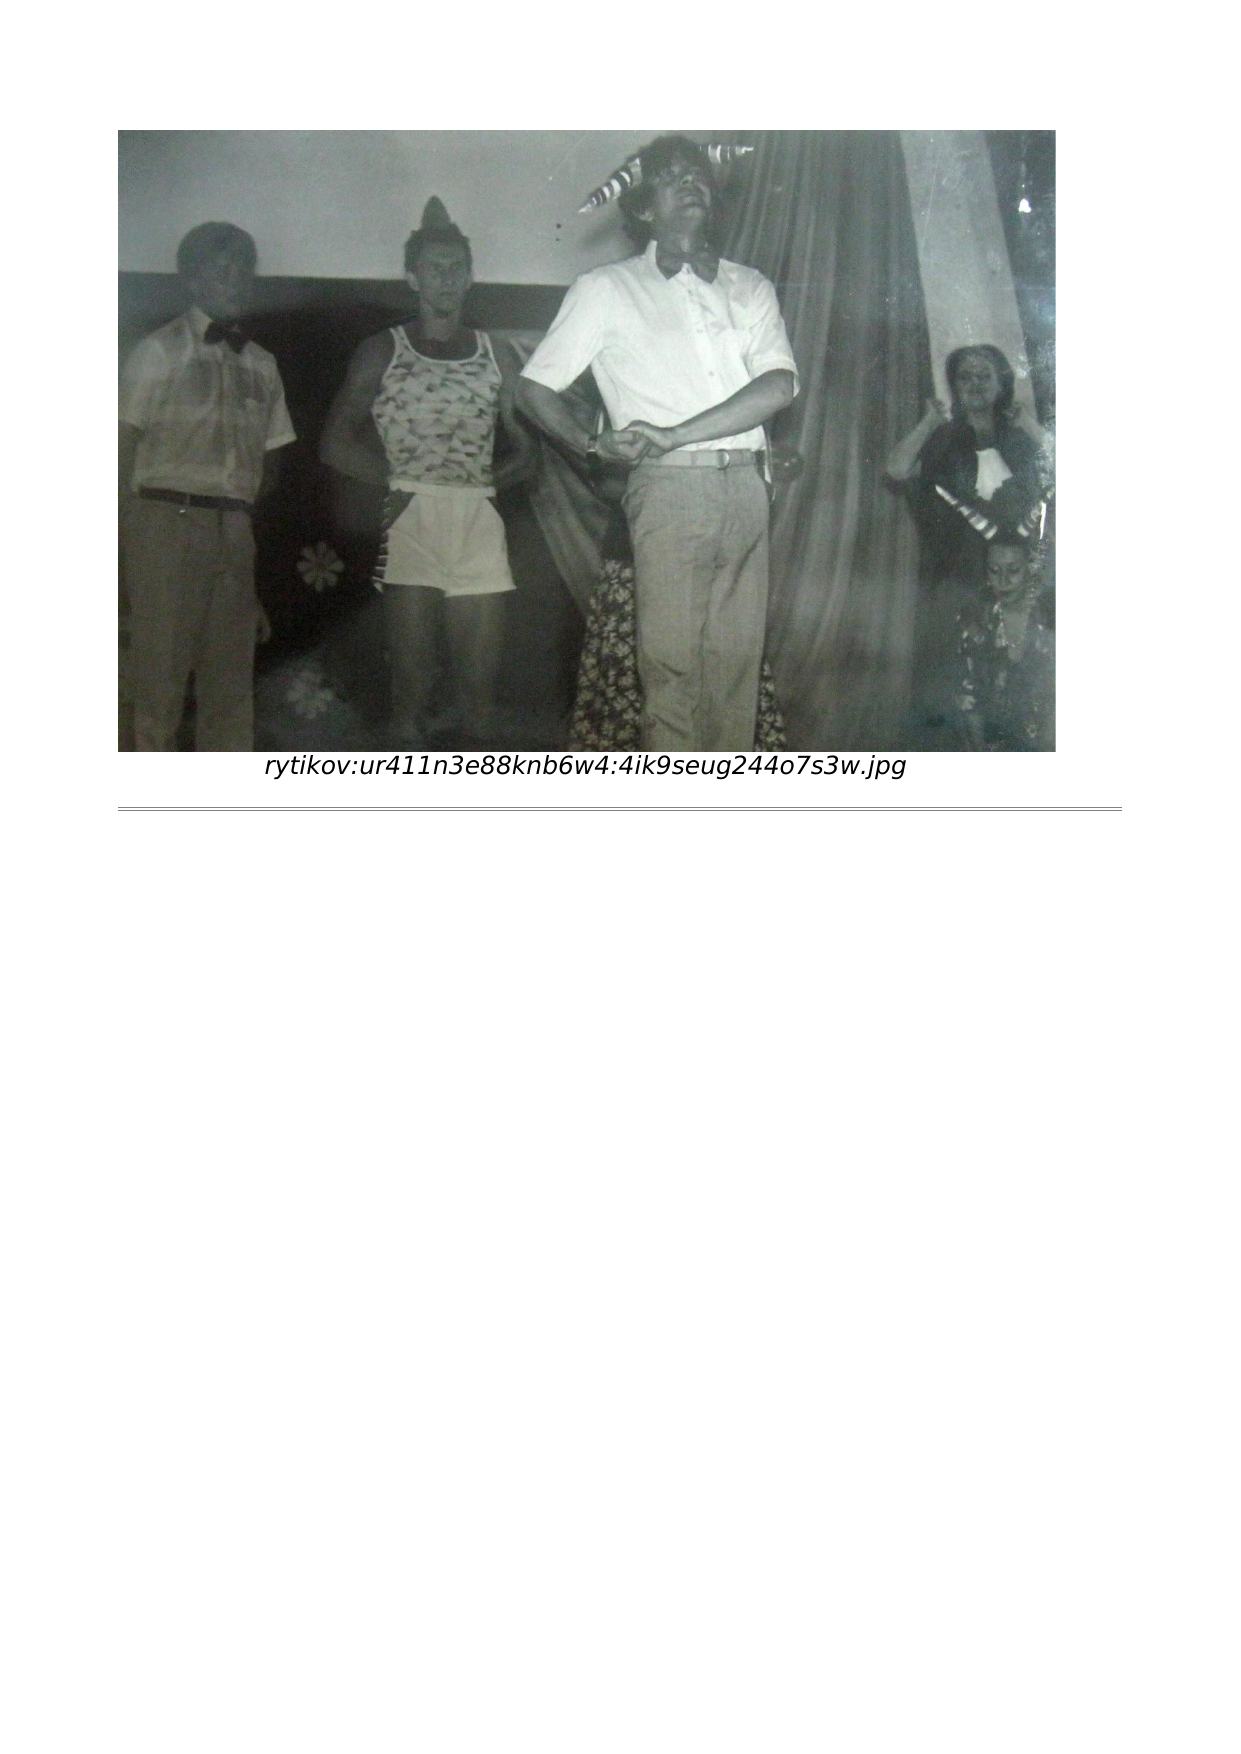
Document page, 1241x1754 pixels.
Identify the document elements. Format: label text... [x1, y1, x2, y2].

text rytikov:ur411n3e88knb6w4:4ik9seug244o7s3w.jpg [118, 752, 1056, 780]
picture [118, 130, 1056, 752]
